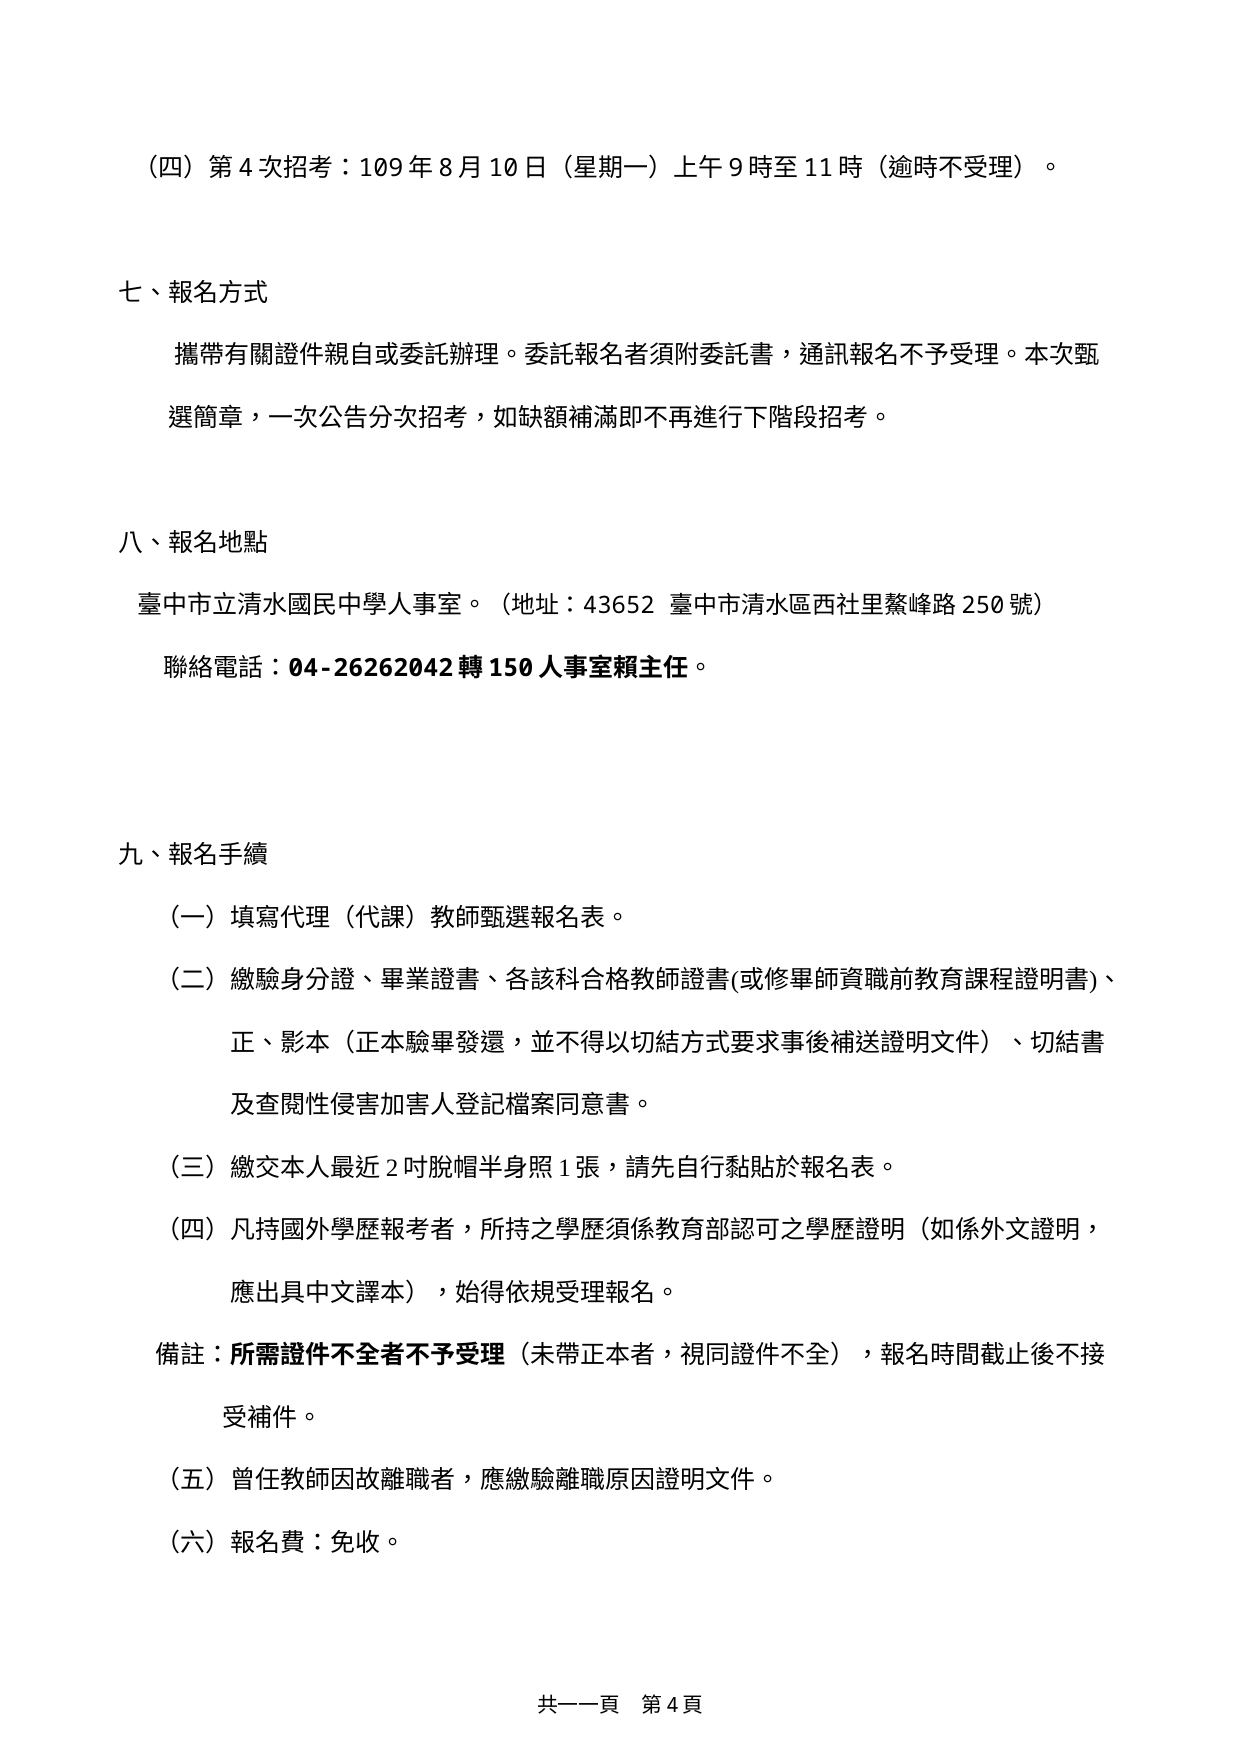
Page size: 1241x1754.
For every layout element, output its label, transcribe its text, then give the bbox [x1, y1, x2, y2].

text 八、報名地點 [118, 499, 1122, 561]
text 七、報名方式 [118, 249, 1122, 311]
text 聯絡電話：04-26262042轉150人事室賴主任。 [118, 624, 1122, 686]
text 臺中市立清水國民中學人事室。（地址：43652 臺中市清水區西社里鰲峰路250號） [118, 561, 1122, 624]
text （四）第4次招考：109年8月10日（星期一）上午9時至11時（逾時不受理）。 [118, 124, 1122, 186]
text 九、報名手續 [118, 811, 1122, 874]
text 攜帶有關證件親自或委託辦理。委託報名者須附委託書，通訊報名不予受理。本次甄選簡章，一次公告分次招考，如缺額補滿即不再進行下階段招考。 [168, 311, 1122, 436]
text （六）報名費：免收。 [156, 1499, 1122, 1561]
text （三）繳交本人最近2吋脫帽半身照1張，請先自行黏貼於報名表。 [156, 1124, 1122, 1186]
text （一）填寫代理（代課）教師甄選報名表。 [118, 874, 1122, 936]
text （二）繳驗身分證、畢業證書、各該科合格教師證書(或修畢師資職前教育課程證明書)、正、影本（正本驗畢發還，並不得以切結方式要求事後補送證明文件）、切結書及查閱性侵害加害人登記檔案同意書。 [156, 936, 1122, 1124]
text 備註：所需證件不全者不予受理（未帶正本者，視同證件不全），報名時間截止後不接受補件。 [156, 1311, 1122, 1436]
text （四）凡持國外學歷報考者，所持之學歷須係教育部認可之學歷證明（如係外文證明，應出具中文譯本），始得依規受理報名。 [156, 1186, 1122, 1311]
text （五）曾任教師因故離職者，應繳驗離職原因證明文件。 [156, 1436, 1122, 1499]
